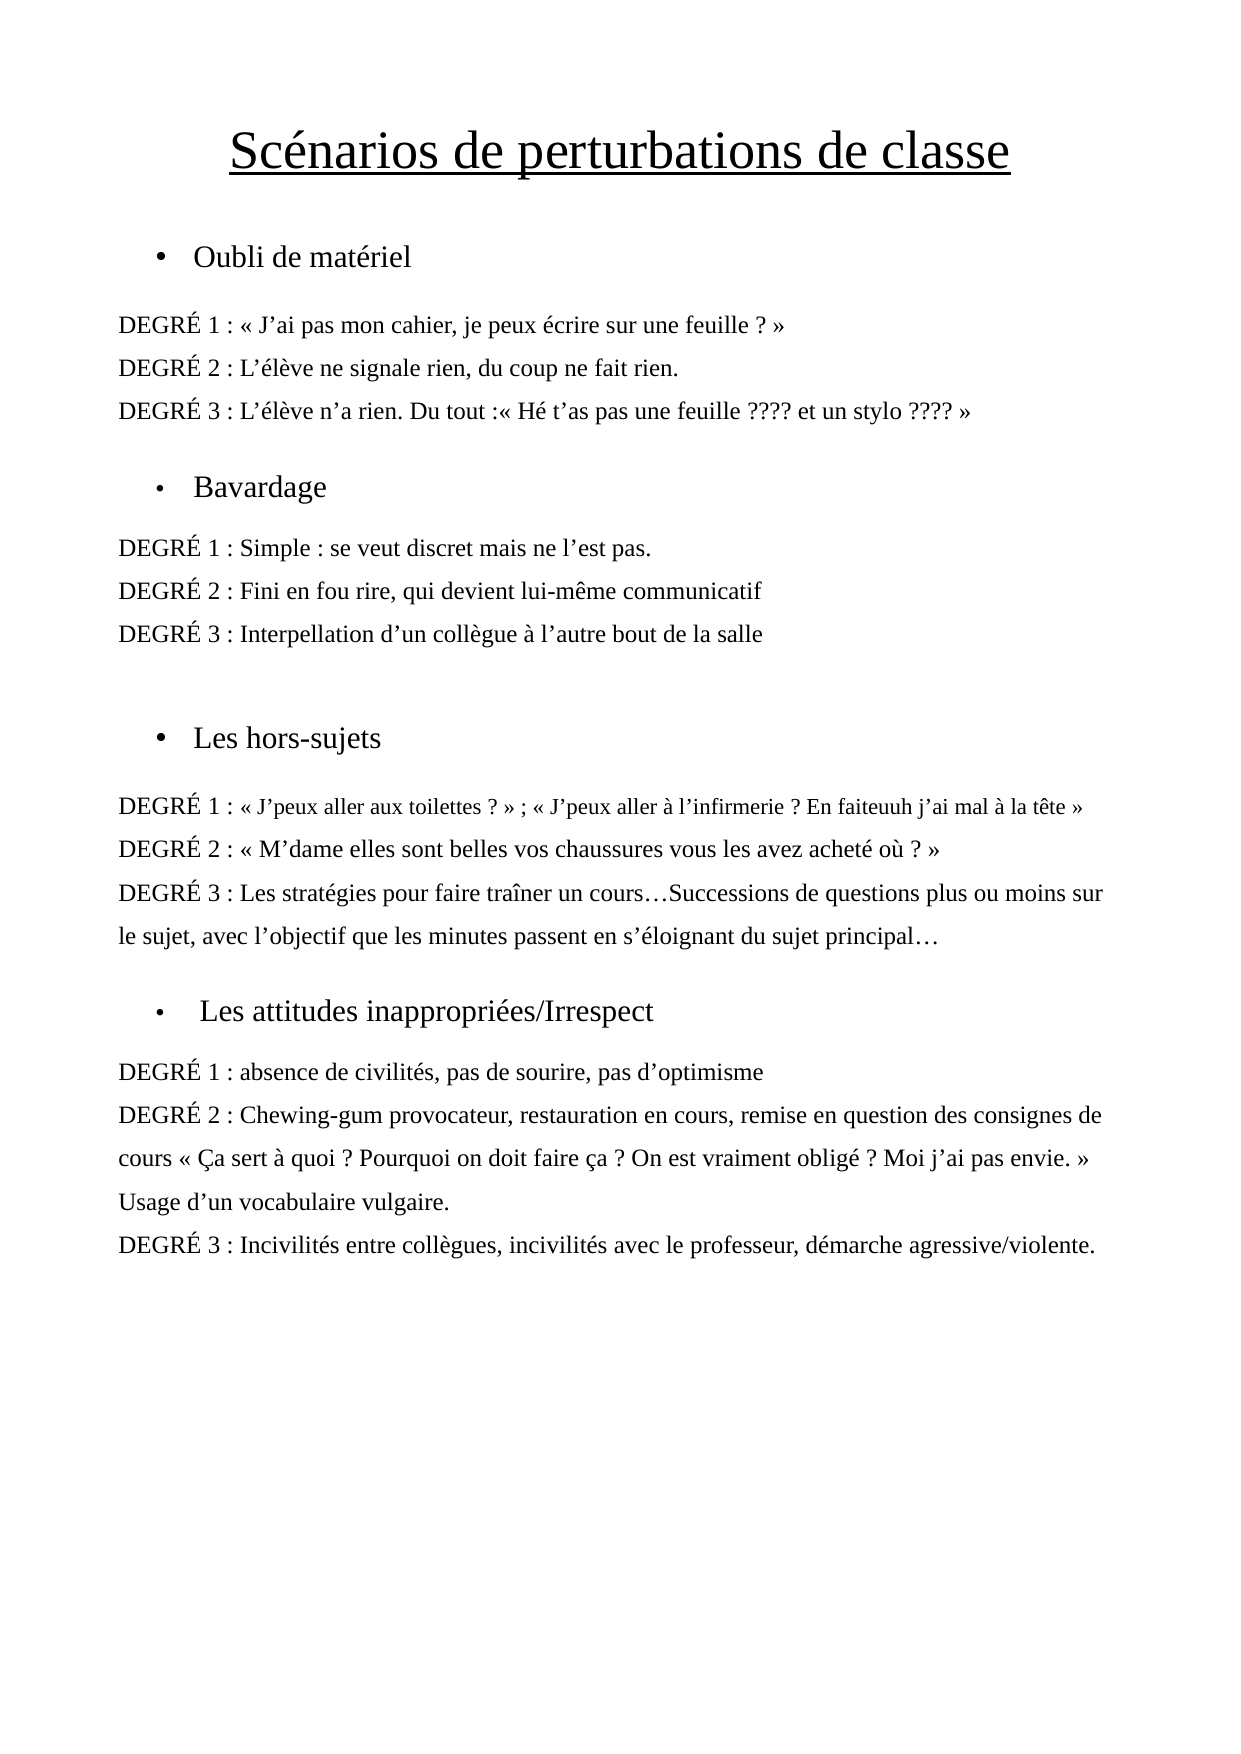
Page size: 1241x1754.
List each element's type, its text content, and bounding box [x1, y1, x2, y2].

text DEGRÉ 1 : absence de civilités, pas de sourire, pas d’optimisme [118, 1057, 1122, 1086]
text DEGRÉ 2 : Fini en fou rire, qui devient lui-même communicatif [118, 576, 1122, 604]
text DEGRÉ 1 : Simple : se veut discret mais ne l’est pas. [118, 533, 1122, 561]
text Scénarios de perturbations de classe [118, 118, 1122, 180]
list Bavardage [156, 468, 1122, 504]
list Les attitudes inappropriées/Irrespect [156, 993, 1122, 1028]
text DEGRÉ 3 : Incivilités entre collègues, incivilités avec le professeur, démarche agressive/violente. [118, 1230, 1122, 1258]
text DEGRÉ 1 : « J’peux aller aux toilettes ? » ; « J’peux aller à l’infirmerie ? En faiteuuh j’ai mal à la tête » [118, 791, 1122, 820]
list Oubli de matériel [156, 238, 1122, 274]
text DEGRÉ 2 : « M’dame elles sont belles vos chaussures vous les avez acheté où ? » [118, 834, 1122, 863]
text DEGRÉ 2 : Chewing-gum provocateur, restauration en cours, remise en question des consignes de cours « Ça sert à quoi ? Pourquoi on doit faire ça ? On est vraiment obligé ? Moi j’ai pas envie. » [118, 1100, 1122, 1172]
text DEGRÉ 3 : L’élève n’a rien. Du tout :« Hé t’as pas une feuille ???? et un stylo ???? » [118, 396, 1122, 425]
text Usage d’un vocabulaire vulgaire. [118, 1187, 1122, 1215]
text DEGRÉ 3 : Interpellation d’un collègue à l’autre bout de la salle [118, 619, 1122, 648]
text DEGRÉ 2 : L’élève ne signale rien, du coup ne fait rien. [118, 353, 1122, 382]
text DEGRÉ 3 : Les stratégies pour faire traîner un cours…Successions de questions plus ou moins sur le sujet, avec l’objectif que les minutes passent en s’éloignant du sujet principal… [118, 878, 1122, 949]
list Les hors-sujets [156, 719, 1122, 755]
text DEGRÉ 1 : « J’ai pas mon cahier, je peux écrire sur une feuille ? » [118, 310, 1122, 338]
